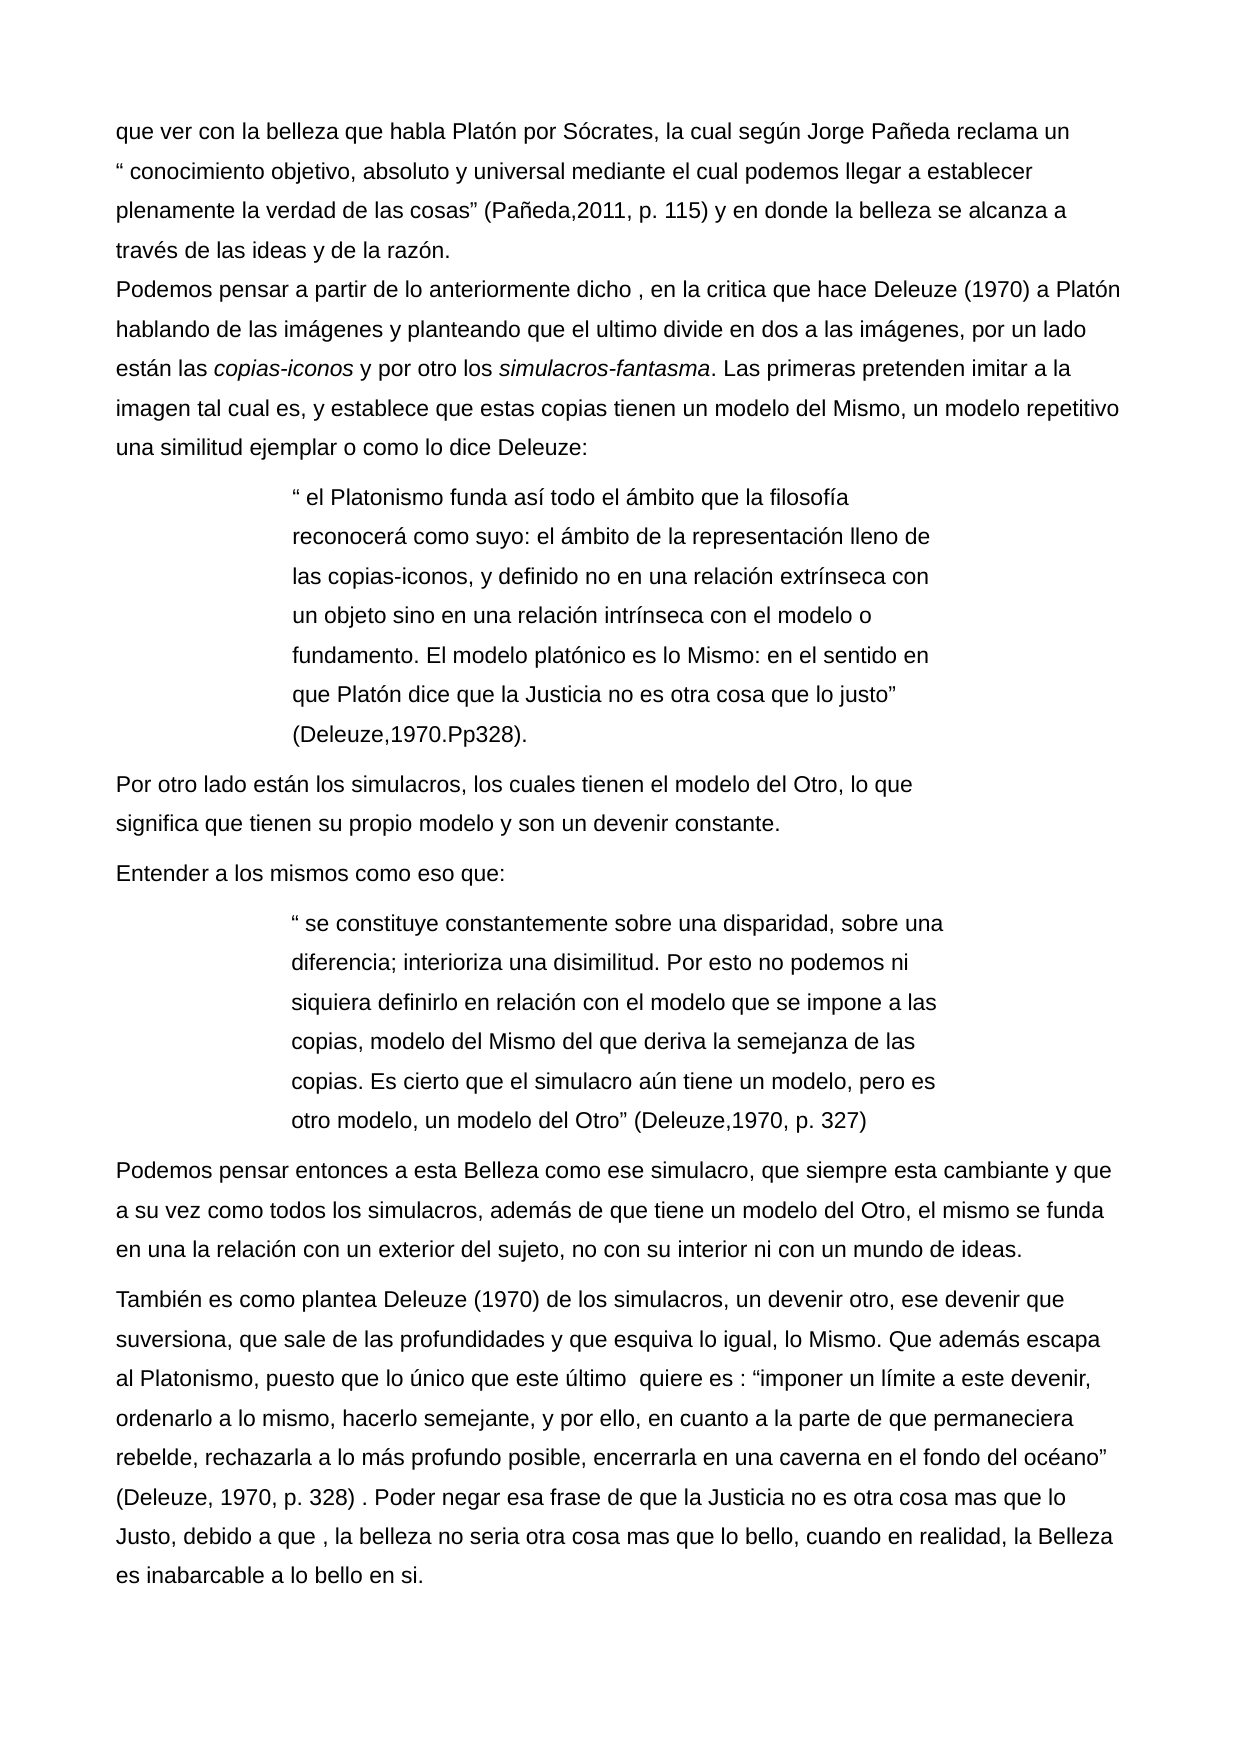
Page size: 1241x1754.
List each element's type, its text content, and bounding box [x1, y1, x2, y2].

text “ se constituye constantemente sobre una disparidad, sobre una diferencia; interioriza una disimilitud. Por esto no podemos ni siquiera definirlo en relación con el modelo que se impone a las copias, modelo del Mismo del que deriva la semejanza de las copias. Es cierto que el simulacro aún tiene un modelo, pero es otro modelo, un modelo del Otro” (Deleuze,1970, p. 327) [291, 910, 950, 1134]
text “ conocimiento objetivo, absoluto y universal mediante el cual podemos llegar a establecer plenamente la verdad de las cosas” (Pañeda,2011, p. 115) y en donde la belleza se alcanza a través de las ideas y de la razón. [116, 158, 1122, 263]
text Por otro lado están los simulacros, los cuales tienen el modelo del Otro, lo que significa que tienen su propio modelo y son un devenir constante. [116, 771, 950, 836]
text También es como plantea Deleuze (1970) de los simulacros, un devenir otro, ese devenir que suversiona, que sale de las profundidades y que esquiva lo igual, lo Mismo. Que además escapa al Platonismo, puesto que lo único que este último quiere es : “imponer un límite a este devenir, ordenarlo a lo mismo, hacerlo semejante, y por ello, en cuanto a la parte de que permaneciera rebelde, rechazarla a lo más profundo posible, encerrarla en una caverna en el fondo del océano” (Deleuze, 1970, p. 328) . Poder negar esa frase de que la Justicia no es otra cosa mas que lo Justo, debido a que , la belleza no seria otra cosa mas que lo bello, cuando en realidad, la Belleza es inabarcable a lo bello en si. [116, 1286, 1122, 1589]
text Podemos pensar a partir de lo anteriormente dicho , en la critica que hace Deleuze (1970) a Platón hablando de las imágenes y planteando que el ultimo divide en dos a las imágenes, por un lado están las copias-iconos y por otro los simulacros-fantasma. Las primeras pretenden imitar a la imagen tal cual es, y establece que estas copias tienen un modelo del Mismo, un modelo repetitivo una similitud ejemplar o como lo dice Deleuze: [116, 276, 1122, 460]
text Podemos pensar entonces a esta Belleza como ese simulacro, que siempre esta cambiante y que a su vez como todos los simulacros, además de que tiene un modelo del Otro, el mismo se funda en una la relación con un exterior del sujeto, no con su interior ni con un mundo de ideas. [116, 1157, 1122, 1262]
text “ el Platonismo funda así todo el ámbito que la filosofía reconocerá como suyo: el ámbito de la representación lleno de las copias-iconos, y definido no en una relación extrínseca con un objeto sino en una relación intrínseca con el modelo o fundamento. El modelo platónico es lo Mismo: en el sentido en que Platón dice que la Justicia no es otra cosa que lo justo” (Deleuze,1970.Pp328). [292, 484, 950, 747]
text que ver con la belleza que habla Platón por Sócrates, la cual según Jorge Pañeda reclama un [116, 118, 1122, 144]
text Entender a los mismos como eso que: [116, 860, 950, 886]
